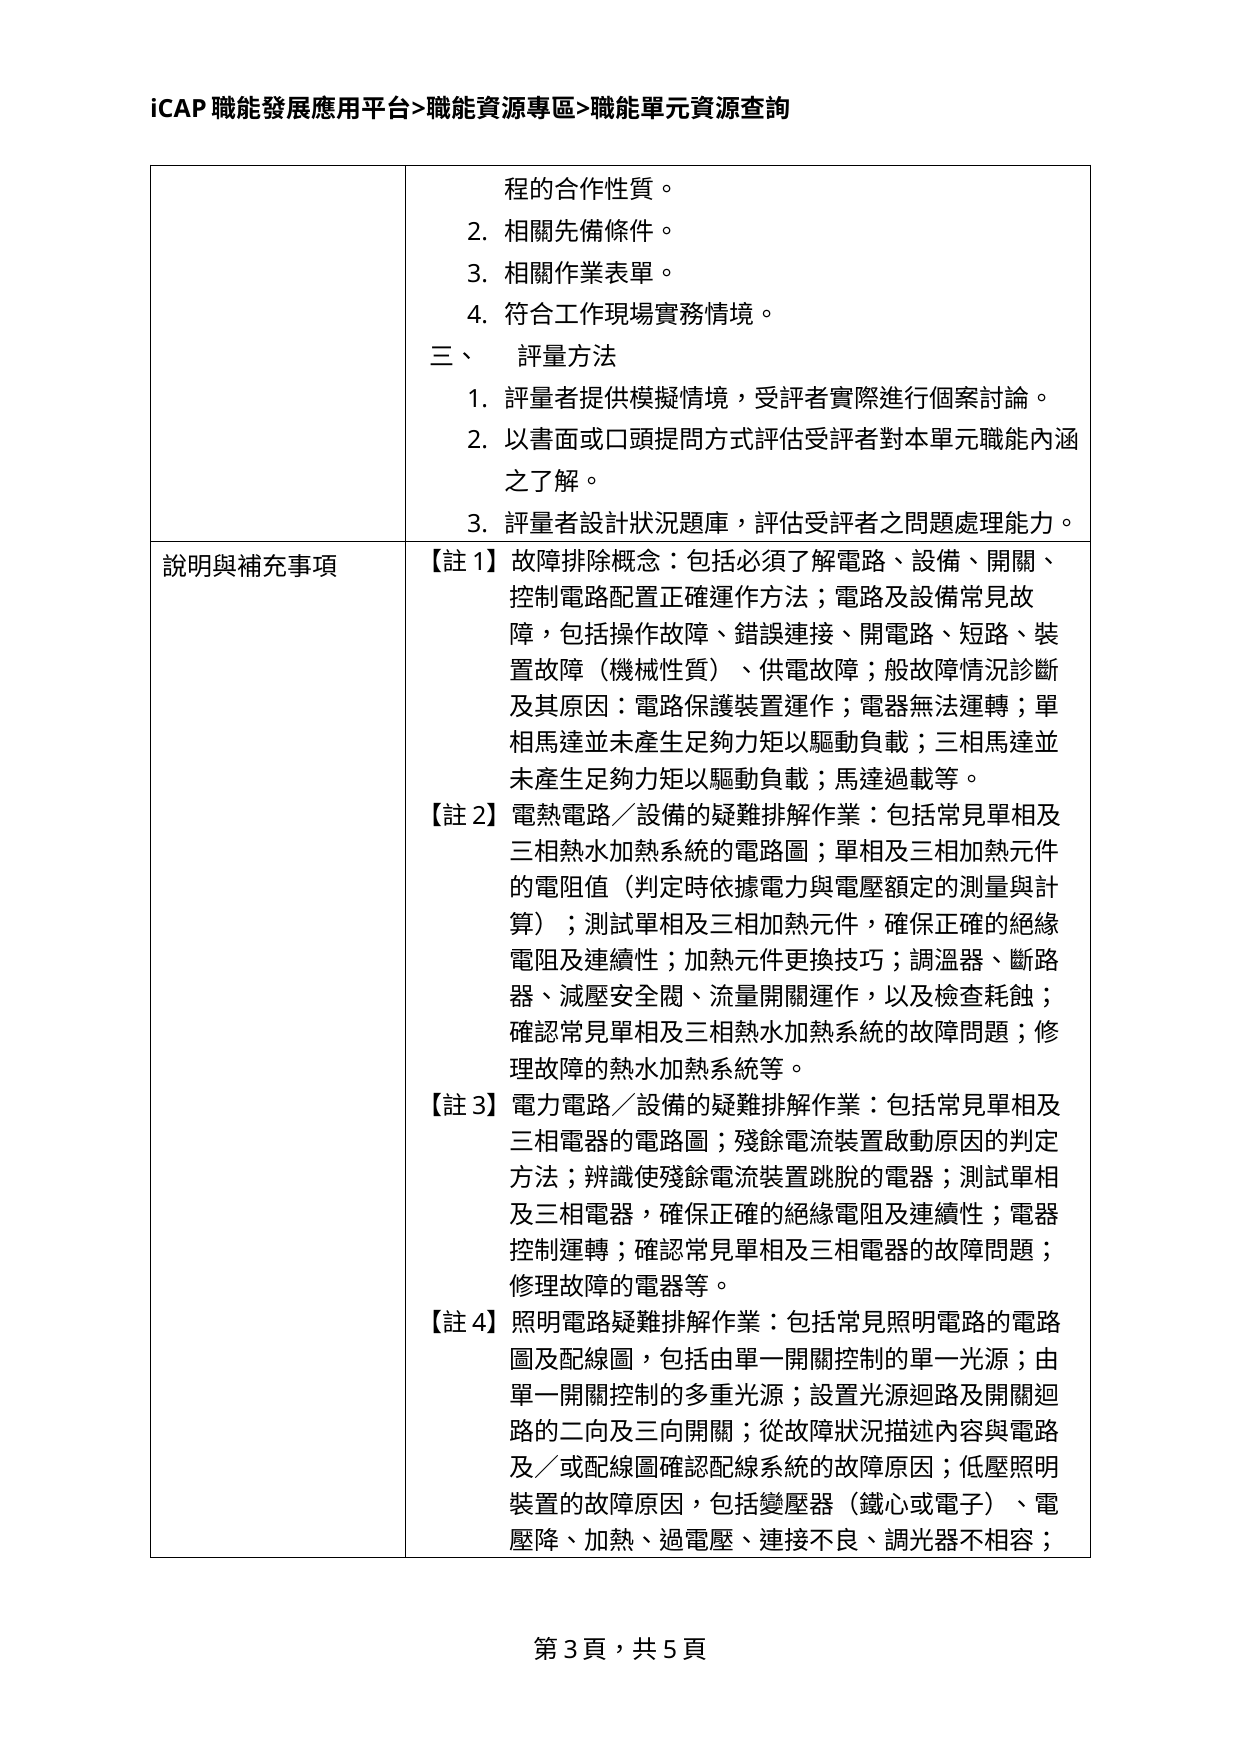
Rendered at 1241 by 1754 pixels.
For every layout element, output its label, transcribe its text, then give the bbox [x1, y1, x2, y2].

table_cell [151, 166, 405, 541]
table_cell 【註1】故障排除概念：包括必須了解電路、設備、開關、控制電路配置正確運作方法；電路及設備常見故障，包括操作故障、錯誤連接、開電路、短路、裝置故障（機械性質）、供電故障；般故障情況診斷及其原因：電路保護裝置運作；電器無法運轉；單相馬達並未產生足夠力矩以驅動負載；三相馬達並未產生足夠力矩以驅動負載；馬達過載等。 【註2】電熱電路／設備的疑難排解作業：包括常見單相及三相熱水加熱系統的電路圖；單相及三相加熱元件的電阻值（判定時依據電力與電壓額定的測量與計算）；測試單相及三相加熱元件，確保正確的絕緣電阻及連續性；加熱元件更換技巧；調溫器、斷路器、減壓安全閥、流量開關運作，以及檢查耗蝕；確認常見單相及三相熱水加熱系統的故障問題；修理故障的熱水加熱系統等。 【註3】電力電路／設備的疑難排解作業：包括常見單相及三相電器的電路圖；殘餘電流裝置啟動原因的判定方法；辨識使殘餘電流裝置跳脫的電器；測試單相及三相電器，確保正確的絕緣電阻及連續性；電器控制運轉；確認常見單相及三相電器的故障問題；修理故障的電器等。 【註4】照明電路疑難排解作業：包括常見照明電路的電路圖及配線圖，包括由單一開關控制的單一光源；由單一開關控制的多重光源；設置光源迴路及開關迴路的二向及三向開關；從故障狀況描述內容與電路及／或配線圖確認配線系統的故障原因；低壓照明裝置的故障原因，包括變壓器（鐵心或電子）、電壓降、加熱、過電壓、連接不良、調光器不相容； [406, 542, 1090, 1557]
table_cell 評量證據 能取得故障／損壞之正確資訊。 能使用工具及資源，依有效方法確認故障問題。 能有效率的辨識故障問題，並進行疑難排解工作。 能確實依據職業衛生與安全規範及電力安全作業規範，執行測試或量測作業。 能通報故障原因與予以修理的原因。 能處理意外事件。 了解相關產業領域之知識。 評量情境與資源 與他人互動，進行低壓電器設備與電路的故障排除過程的合作性質。 相關先備條件。 相關作業表單。 符合工作現場實務情境。 評量方法 評量者提供模擬情境，受評者實際進行個案討論。 以書面或口頭提問方式評估受評者對本單元職能內涵之了解。 評量者設計狀況題庫，評估受評者之問題處理能力。 [406, 166, 1090, 541]
table_cell 說明與補充事項 [151, 542, 405, 1557]
